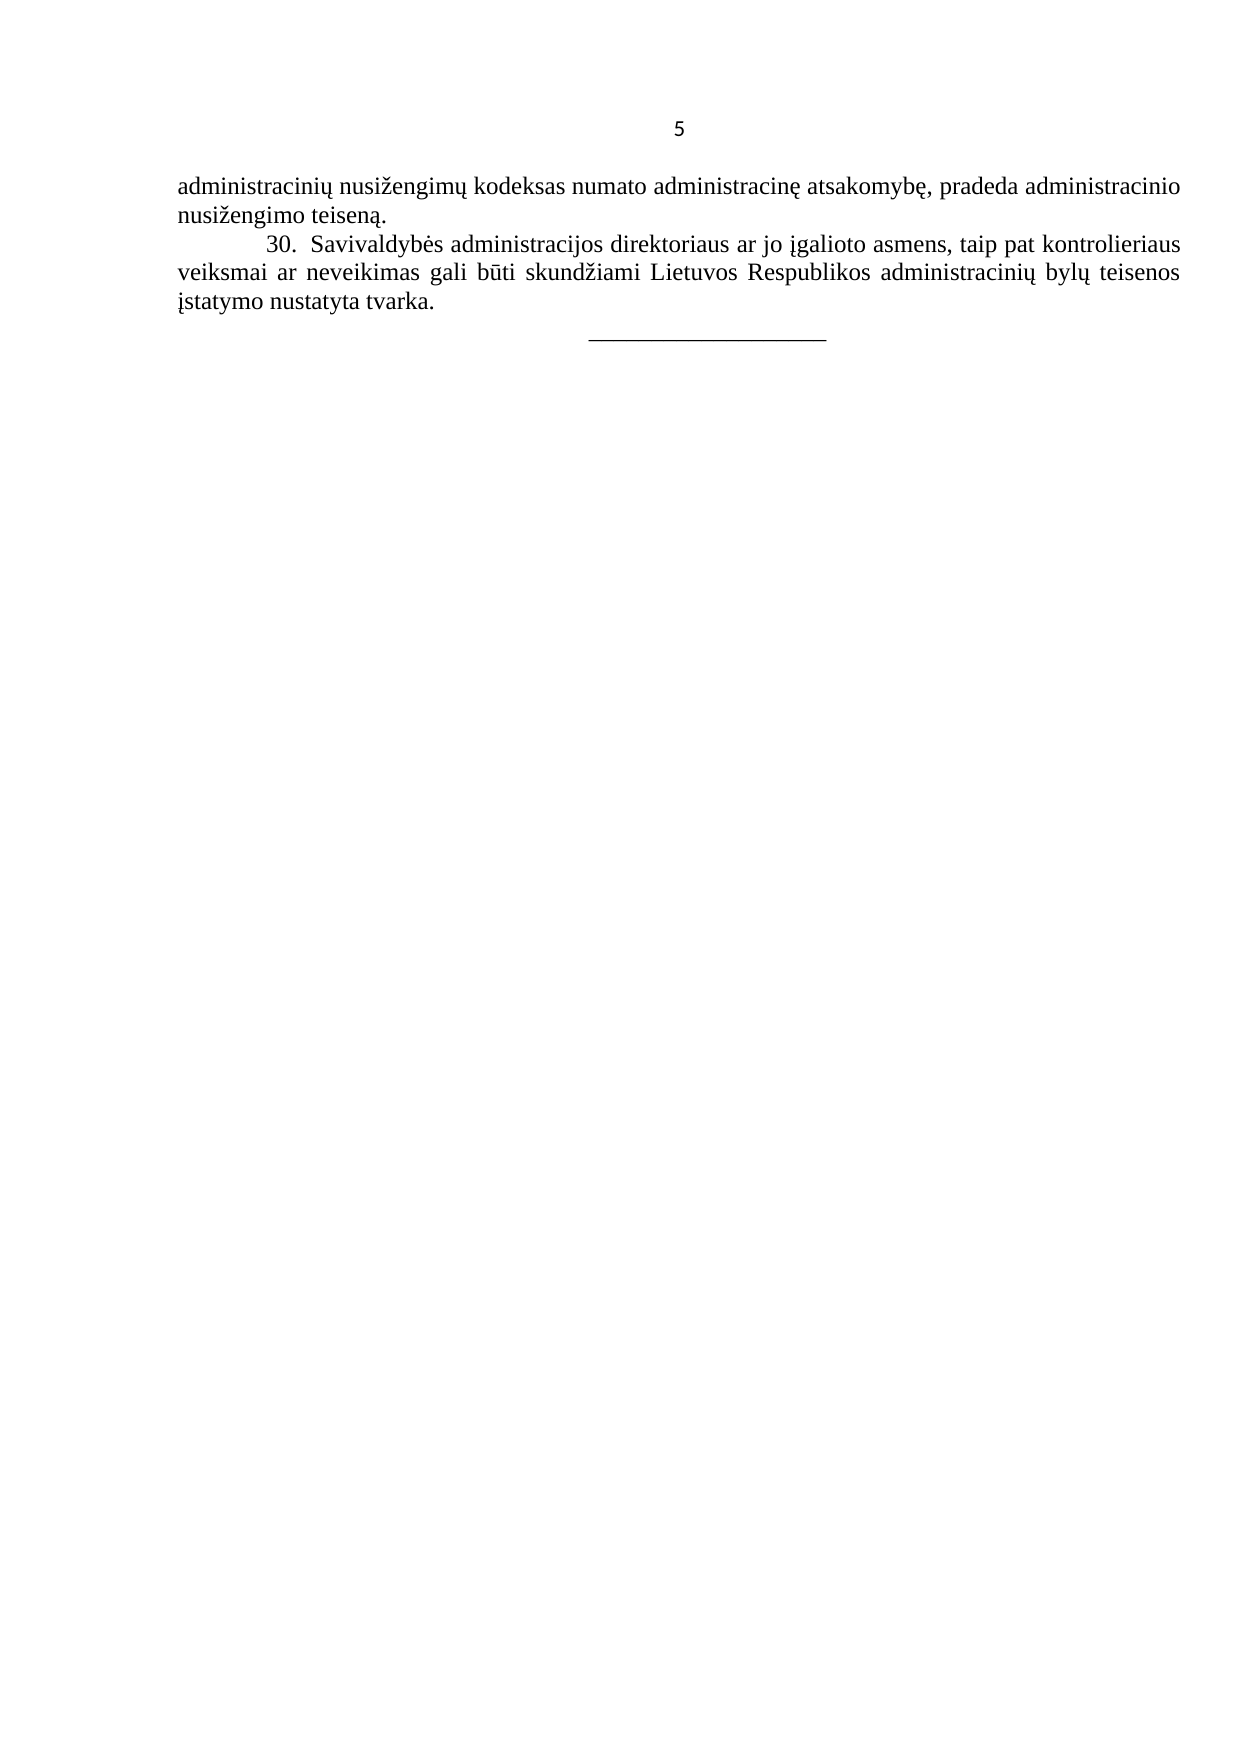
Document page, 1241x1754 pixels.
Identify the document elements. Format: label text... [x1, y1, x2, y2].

text 30. Savivaldybės administracijos direktoriaus ar jo įgalioto asmens, taip pat kontrolieriaus veiksmai ar neveikimas gali būti skundžiami Lietuvos Respublikos administracinių bylų teisenos įstatymo nustatyta tvarka. [177, 229, 1181, 315]
text ___________________ [177, 315, 1181, 344]
text administracinių nusižengimų kodeksas numato administracinę atsakomybę, pradeda administracinio nusižengimo teiseną. [177, 171, 1181, 229]
